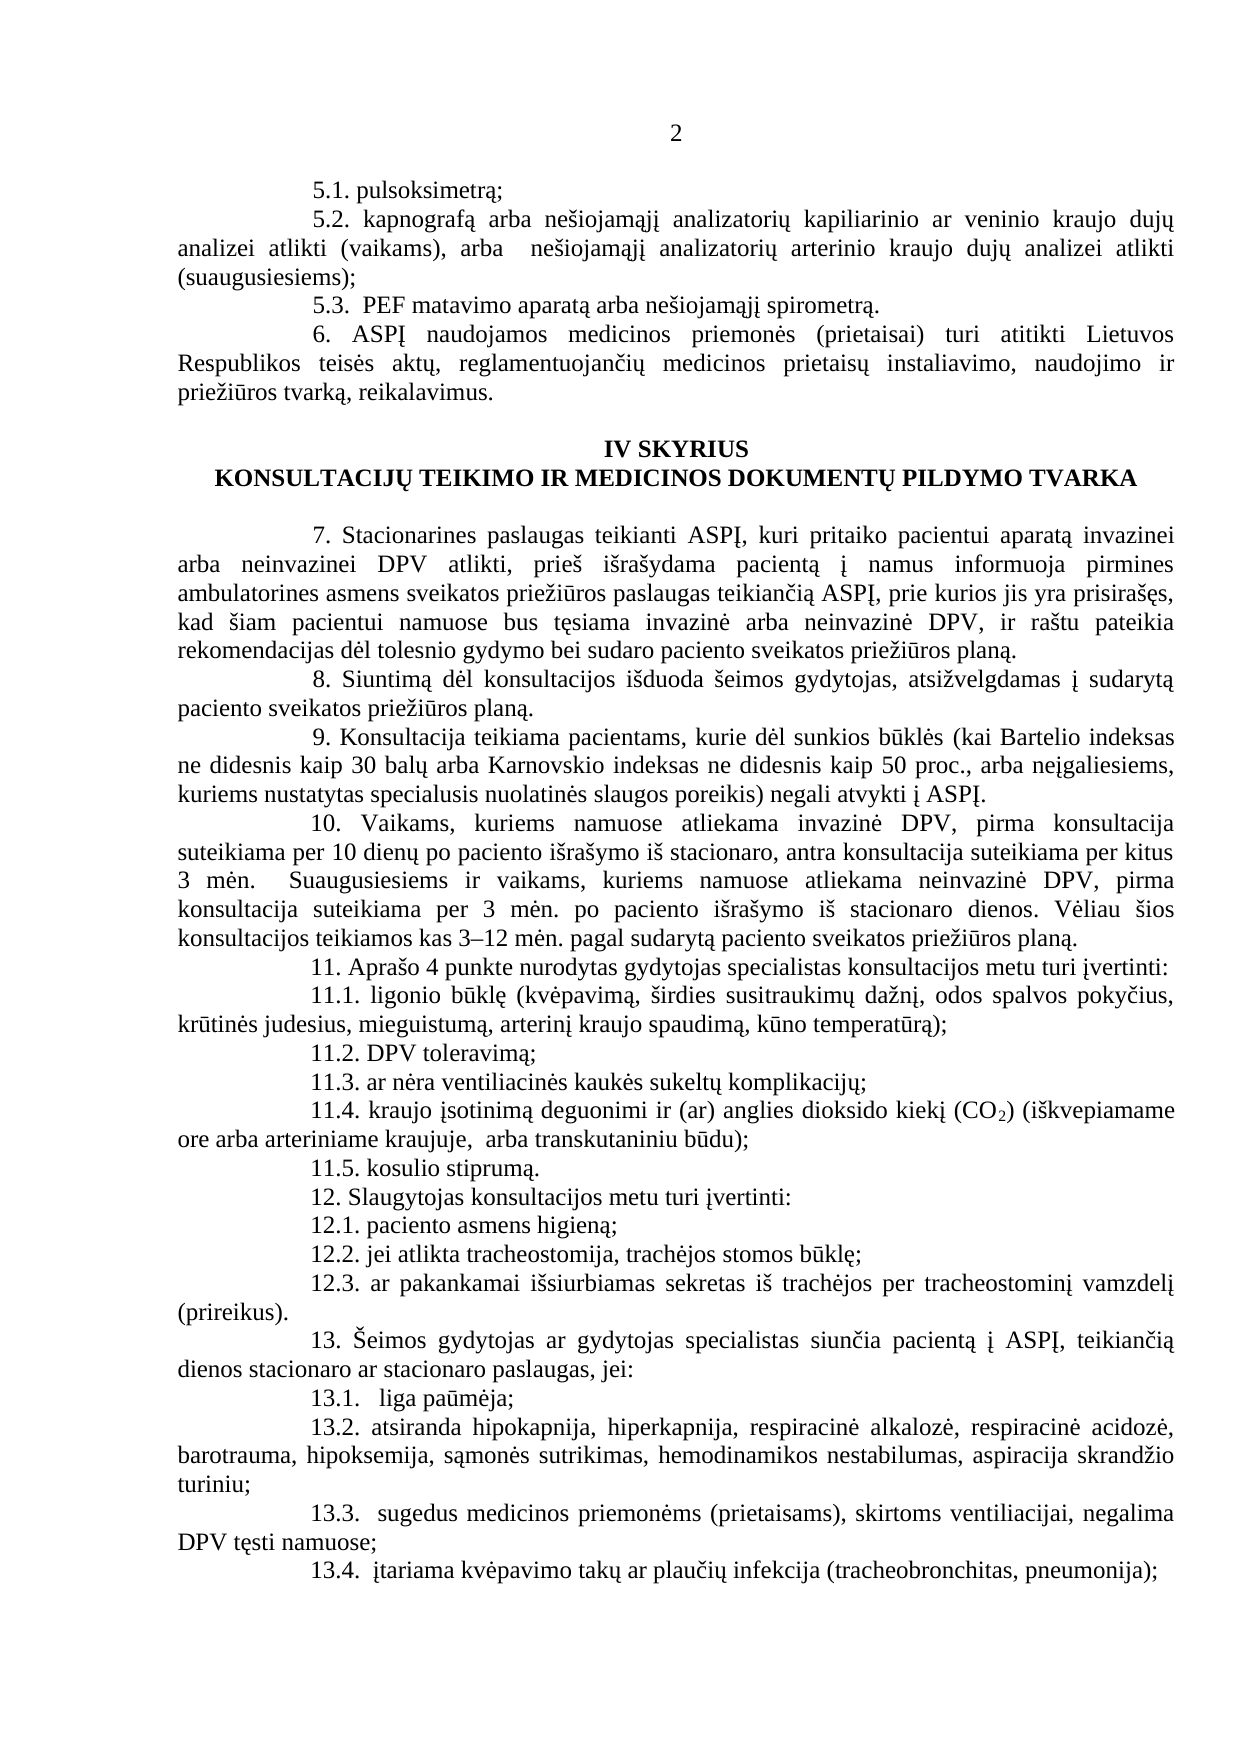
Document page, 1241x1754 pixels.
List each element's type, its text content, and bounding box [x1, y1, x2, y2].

text 12. Slaugytojas konsultacijos metu turi įvertinti: [177, 1182, 1175, 1211]
text 13.3. sugedus medicinos priemonėms (prietaisams), skirtoms ventiliacijai, negalima DPV tęsti namuose; [177, 1498, 1175, 1556]
text 9. Konsultacija teikiama pacientams, kurie dėl sunkios būklės (kai Bartelio indeksas ne didesnis kaip 30 balų arba Karnovskio indeksas ne didesnis kaip 50 proc., arba neįgaliesiems, kuriems nustatytas specialusis nuolatinės slaugos poreikis) negali atvykti į ASPĮ. [177, 722, 1175, 808]
text 7. Stacionarines paslaugas teikianti ASPĮ, kuri pritaiko pacientui aparatą invazinei arba neinvazinei DPV atlikti, prieš išrašydama pacientą į namus informuoja pirmines ambulatorines asmens sveikatos priežiūros paslaugas teikiančią ASPĮ, prie kurios jis yra prisirašęs, kad šiam pacientui namuose bus tęsiama invazinė arba neinvazinė DPV, ir raštu pateikia rekomendacijas dėl tolesnio gydymo bei sudaro paciento sveikatos priežiūros planą. [177, 521, 1175, 664]
text 12.2. jei atlikta tracheostomija, trachėjos stomos būklę; [177, 1239, 1175, 1268]
text 5.1. pulsoksimetrą; [177, 176, 1175, 204]
text IV SKYRIUS [177, 434, 1175, 463]
text 11.5. kosulio stiprumą. [177, 1153, 1175, 1182]
text 11.4. kraujo įsotinimą deguonimi ir (ar) anglies dioksido kiekį (CO2) (iškvepiamame ore arba arteriniame kraujuje, arba transkutaniniu būdu); [177, 1096, 1175, 1153]
text 10. Vaikams, kuriems namuose atliekama invazinė DPV, pirma konsultacija suteikiama per 10 dienų po paciento išrašymo iš stacionaro, antra konsultacija suteikiama per kitus 3 mėn. Suaugusiesiems ir vaikams, kuriems namuose atliekama neinvazinė DPV, pirma konsultacija suteikiama per 3 mėn. po paciento išrašymo iš stacionaro dienos. Vėliau šios konsultacijos teikiamos kas 3‒12 mėn. pagal sudarytą paciento sveikatos priežiūros planą. [177, 808, 1175, 952]
text 11.2. DPV toleravimą; [177, 1038, 1175, 1067]
text 5.2. kapnografą arba nešiojamąjį analizatorių kapiliarinio ar veninio kraujo dujų analizei atlikti (vaikams), arba nešiojamąjį analizatorių arterinio kraujo dujų analizei atlikti (suaugusiesiems); [177, 204, 1175, 291]
text 13.1. liga paūmėja; [177, 1383, 1175, 1412]
text 12.3. ar pakankamai išsiurbiamas sekretas iš trachėjos per tracheostominį vamzdelį (prireikus). [177, 1268, 1175, 1326]
text 8. Siuntimą dėl konsultacijos išduoda šeimos gydytojas, atsižvelgdamas į sudarytą paciento sveikatos priežiūros planą. [177, 664, 1175, 722]
text 5.3. PEF matavimo aparatą arba nešiojamąjį spirometrą. [177, 291, 1175, 319]
text 13.4. įtariama kvėpavimo takų ar plaučių infekcija (tracheobronchitas, pneumonija); [177, 1556, 1175, 1584]
text 11.3. ar nėra ventiliacinės kaukės sukeltų komplikacijų; [177, 1067, 1175, 1096]
text KONSULTACIJŲ TEIKIMO IR MEDICINOS DOKUMENTŲ PILDYMO TVARKA [177, 463, 1175, 492]
text 13.2. atsiranda hipokapnija, hiperkapnija, respiracinė alkalozė, respiracinė acidozė, barotrauma, hipoksemija, sąmonės sutrikimas, hemodinamikos nestabilumas, aspiracija skrandžio turiniu; [177, 1412, 1175, 1498]
text 13. Šeimos gydytojas ar gydytojas specialistas siunčia pacientą į ASPĮ, teikiančią dienos stacionaro ar stacionaro paslaugas, jei: [177, 1326, 1175, 1383]
text 11. Aprašo 4 punkte nurodytas gydytojas specialistas konsultacijos metu turi įvertinti: [177, 952, 1175, 981]
text 11.1. ligonio būklę (kvėpavimą, širdies susitraukimų dažnį, odos spalvos pokyčius, krūtinės judesius, mieguistumą, arterinį kraujo spaudimą, kūno temperatūrą); [177, 981, 1175, 1038]
text 6. ASPĮ naudojamos medicinos priemonės (prietaisai) turi atitikti Lietuvos Respublikos teisės aktų, reglamentuojančių medicinos prietaisų instaliavimo, naudojimo ir priežiūros tvarką, reikalavimus. [177, 319, 1175, 406]
text 12.1. paciento asmens higieną; [177, 1211, 1175, 1239]
